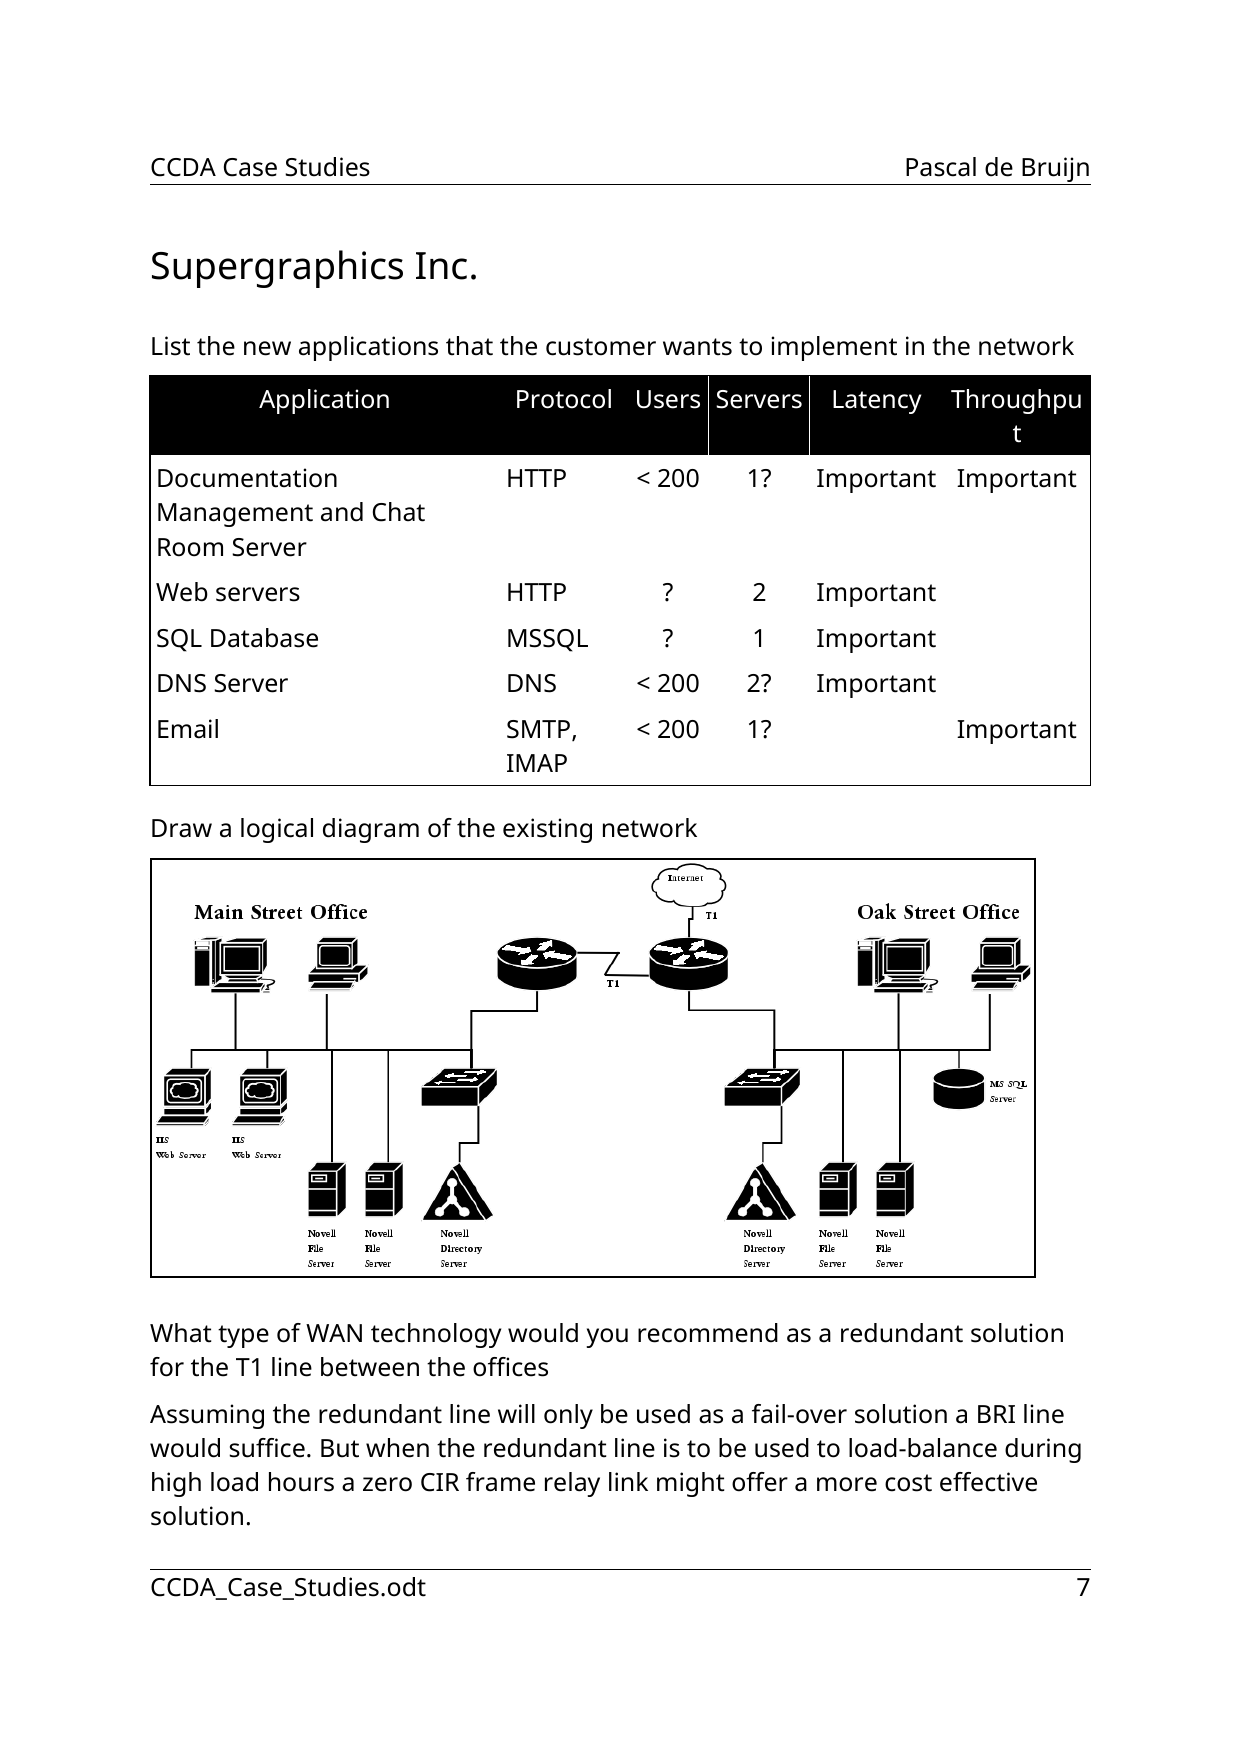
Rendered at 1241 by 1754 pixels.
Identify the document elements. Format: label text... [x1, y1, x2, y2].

table_cell < 200 [627, 455, 708, 569]
table_cell DNS Server [151, 660, 500, 706]
table_cell [943, 660, 1090, 706]
table_header Application [151, 376, 500, 455]
table_cell SMTP, IMAP [500, 706, 627, 785]
table_cell [943, 569, 1090, 614]
table_cell ? [627, 569, 708, 614]
table_cell 2 [709, 569, 809, 614]
picture [155, 862, 1031, 1274]
table_cell Documentation Management and Chat Room Server [151, 455, 500, 569]
table_cell DNS [500, 660, 627, 706]
table_cell Web servers [151, 569, 500, 614]
table_cell [943, 615, 1090, 660]
table_cell Important [943, 706, 1090, 785]
table_cell HTTP [500, 455, 627, 569]
table_cell Important [810, 660, 943, 706]
table_cell [810, 706, 943, 785]
subtitle What type of WAN technology would you recommend as a redundant solution for the T1 line between the offices [150, 1316, 1091, 1384]
table_cell SQL Database [151, 615, 500, 660]
table_cell 1 [709, 615, 809, 660]
subtitle List the new applications that the customer wants to implement in the network [150, 328, 1091, 362]
table_cell MSSQL [500, 615, 627, 660]
table_cell 1? [709, 706, 809, 785]
table_cell Important [810, 615, 943, 660]
subtitle Supergraphics Inc. [150, 239, 1091, 291]
table_cell Important [810, 455, 943, 569]
table_cell 2? [709, 660, 809, 706]
table_header Throughput [943, 376, 1090, 455]
table_cell < 200 [627, 660, 708, 706]
table_cell Important [943, 455, 1090, 569]
table_cell ? [627, 615, 708, 660]
subtitle Draw a logical diagram of the existing network [150, 811, 1091, 845]
table_cell 1? [709, 455, 809, 569]
table_header Protocol [500, 376, 627, 455]
table_cell HTTP [500, 569, 627, 614]
table_cell Important [810, 569, 943, 614]
table_header Users [627, 376, 708, 455]
table_cell < 200 [627, 706, 708, 785]
table_header Latency [810, 376, 943, 455]
text Assuming the redundant line will only be used as a fail-over solution a BRI line would suffice. But when the redundant line is to be used to load-balance during high load hours a zero CIR frame relay link might offer a more cost effective solution. [150, 1396, 1091, 1533]
table_header Servers [709, 376, 809, 455]
table_cell Email [151, 706, 500, 785]
